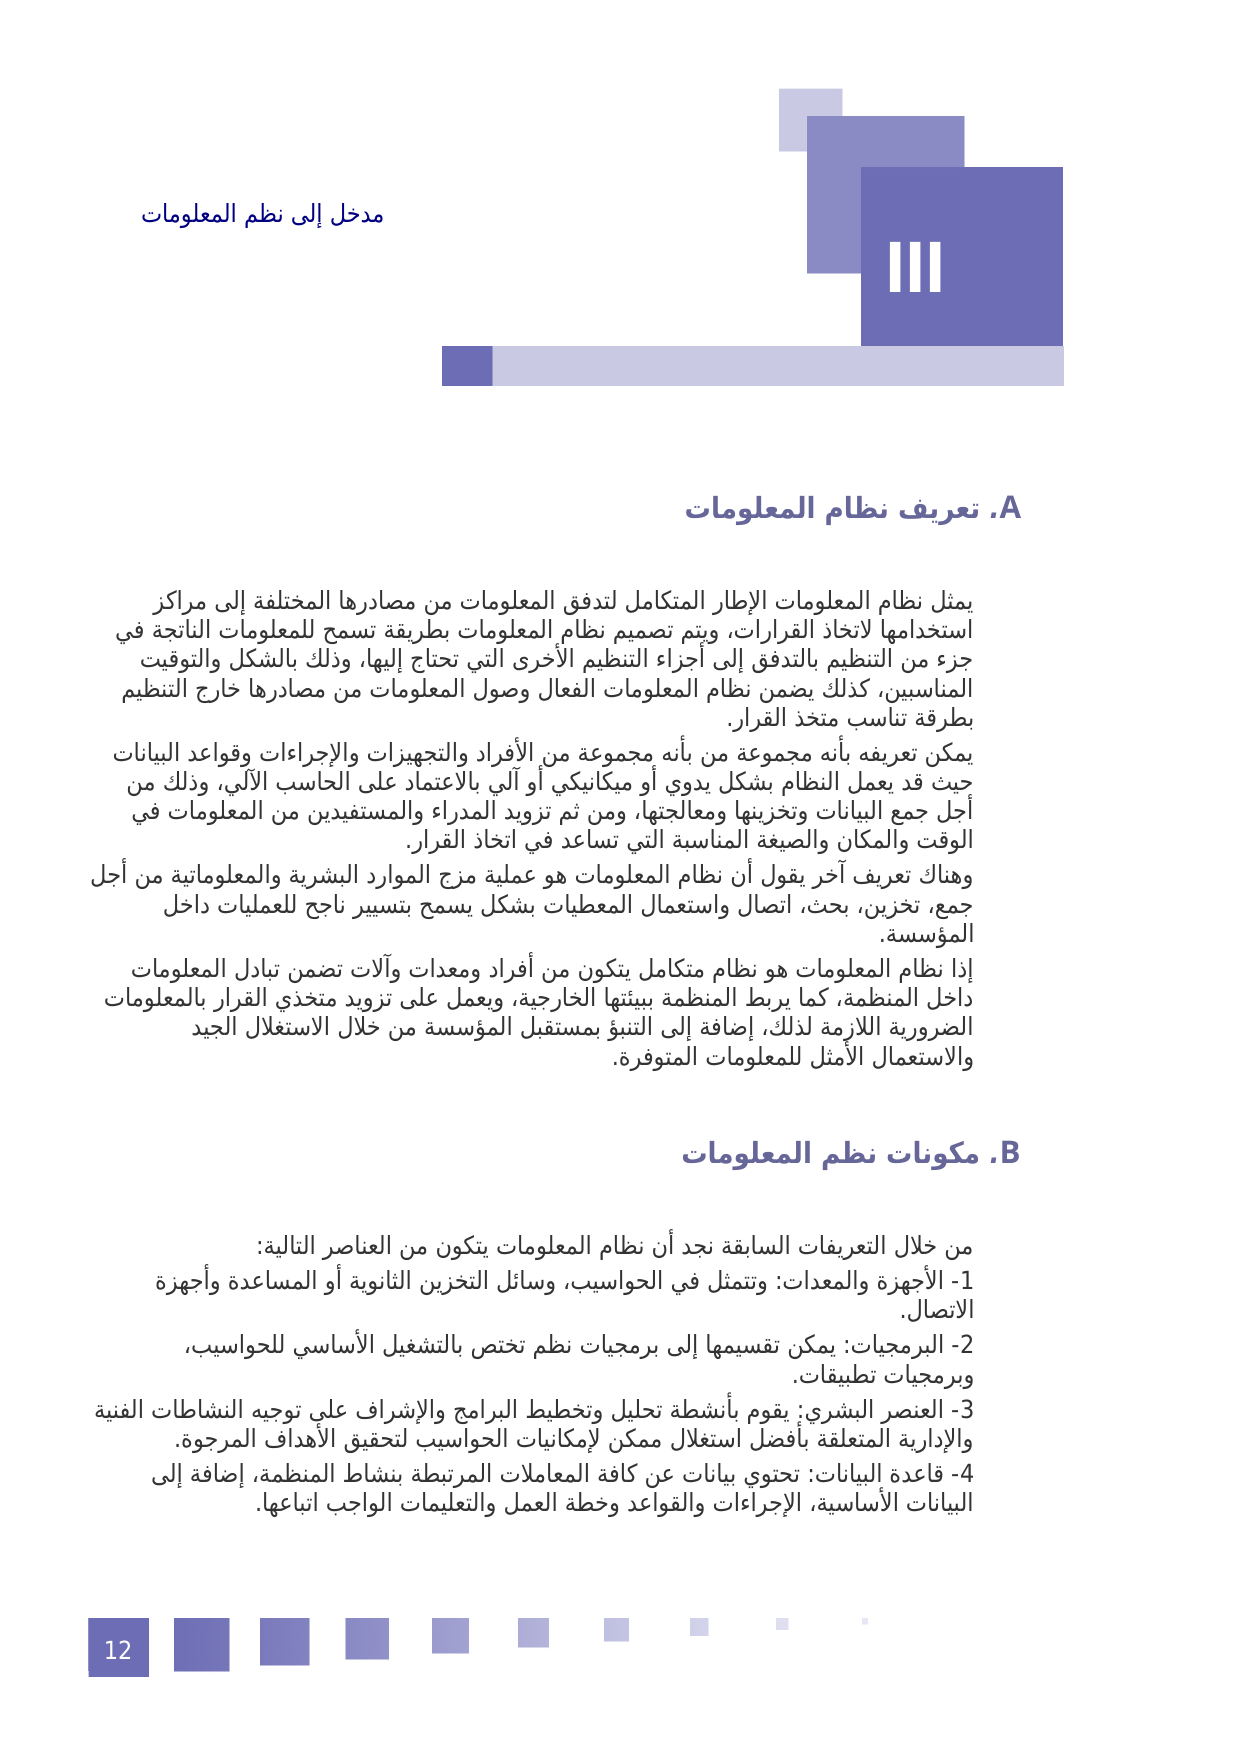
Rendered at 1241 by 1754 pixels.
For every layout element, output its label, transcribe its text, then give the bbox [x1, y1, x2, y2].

picture [262, 88, 1064, 889]
title - [124, 199, 767, 228]
text 2- البرمجيات: يمكن تقسيمها إلى برمجيات نظم تختص بالتشغيل الأساسي للحواسيب، وبرمجيات تطبيقات. [88, 1331, 974, 1389]
text 1- الأجهزة والمعدات: وتتمثل في الحواسيب، وسائل التخزين الثانوية أو المساعدة وأجهزة الاتصال. [88, 1266, 974, 1325]
title - [265, 215, 273, 220]
text وهناك تعريف آخر يقول أن نظام المعلومات هو عملية مزج الموارد البشرية والمعلوماتية من أجل جمع، تخزين، بحث، اتصال واستعمال المعطيات بشكل يسمح بتسيير ناجح للعمليات داخل المؤسسة. [88, 861, 974, 948]
text يمثل نظام المعلومات الإطار المتكامل لتدفق المعلومات من مصادرها المختلفة إلى مراكز استخدامها لاتخاذ القرارات، ويتم تصميم نظام المعلومات بطريقة تسمح للمعلومات الناتجة في جزء من التنظيم بالتدفق إلى أجزاء التنظيم الأخرى التي تحتاج إليها، وذلك بالشكل والتوقيت المناسبين، كذلك يضمن نظام المعلومات الفعال وصول المعلومات من مصادرها خارج التنظيم بطرقة تناسب متخذ القرار. [88, 586, 974, 732]
text من خلال التعريفات السابقة نجد أن نظام المعلومات يتكون من العناصر التالية: [88, 1231, 974, 1260]
title مكونات نظم المعلومات [88, 1130, 1033, 1172]
picture [88, 1618, 1063, 1677]
text إذا نظام المعلومات هو نظام متكامل يتكون من أفراد ومعدات وآلات تضمن تبادل المعلومات داخل المنظمة، كما يربط المنظمة ببيئتها الخارجية، ويعمل على تزويد متخذي القرار بالمعلومات الضرورية اللازمة لذلك، إضافة إلى التنبؤ بمستقبل المؤسسة من خلال الاستغلال الجيد والاستعمال الأمثل للمعلومات المتوفرة. [88, 954, 974, 1071]
text 4- قاعدة البيانات: تحتوي بيانات عن كافة المعاملات المرتبطة بنشاط المنظمة، إضافة إلى البيانات الأساسية، الإجراءات والقواعد وخطة العمل والتعليمات الواجب اتباعها. [88, 1459, 974, 1517]
text يمكن تعريفه بأنه مجموعة من بأنه مجموعة من الأفراد والتجهيزات والإجراءات وقواعد البيانات حيث قد يعمل النظام بشكل يدوي أو ميكانيكي أو آلي بالاعتماد على الحاسب الآلي، وذلك من أجل جمع البيانات وتخزينها ومعالجتها، ومن ثم تزويد المدراء والمستفيدين من المعلومات في الوقت والمكان والصيغة المناسبة التي تساعد في اتخاذ القرار. [88, 738, 974, 855]
text 3- العنصر البشري: يقوم بأنشطة تحليل وتخطيط البرامج والإشراف على توجيه النشاطات الفنية والإدارية المتعلقة بأفضل استغلال ممكن لإمكانيات الحواسيب لتحقيق الأهداف المرجوة. [88, 1395, 974, 1453]
title تعريف نظام المعلومات [88, 485, 1033, 528]
